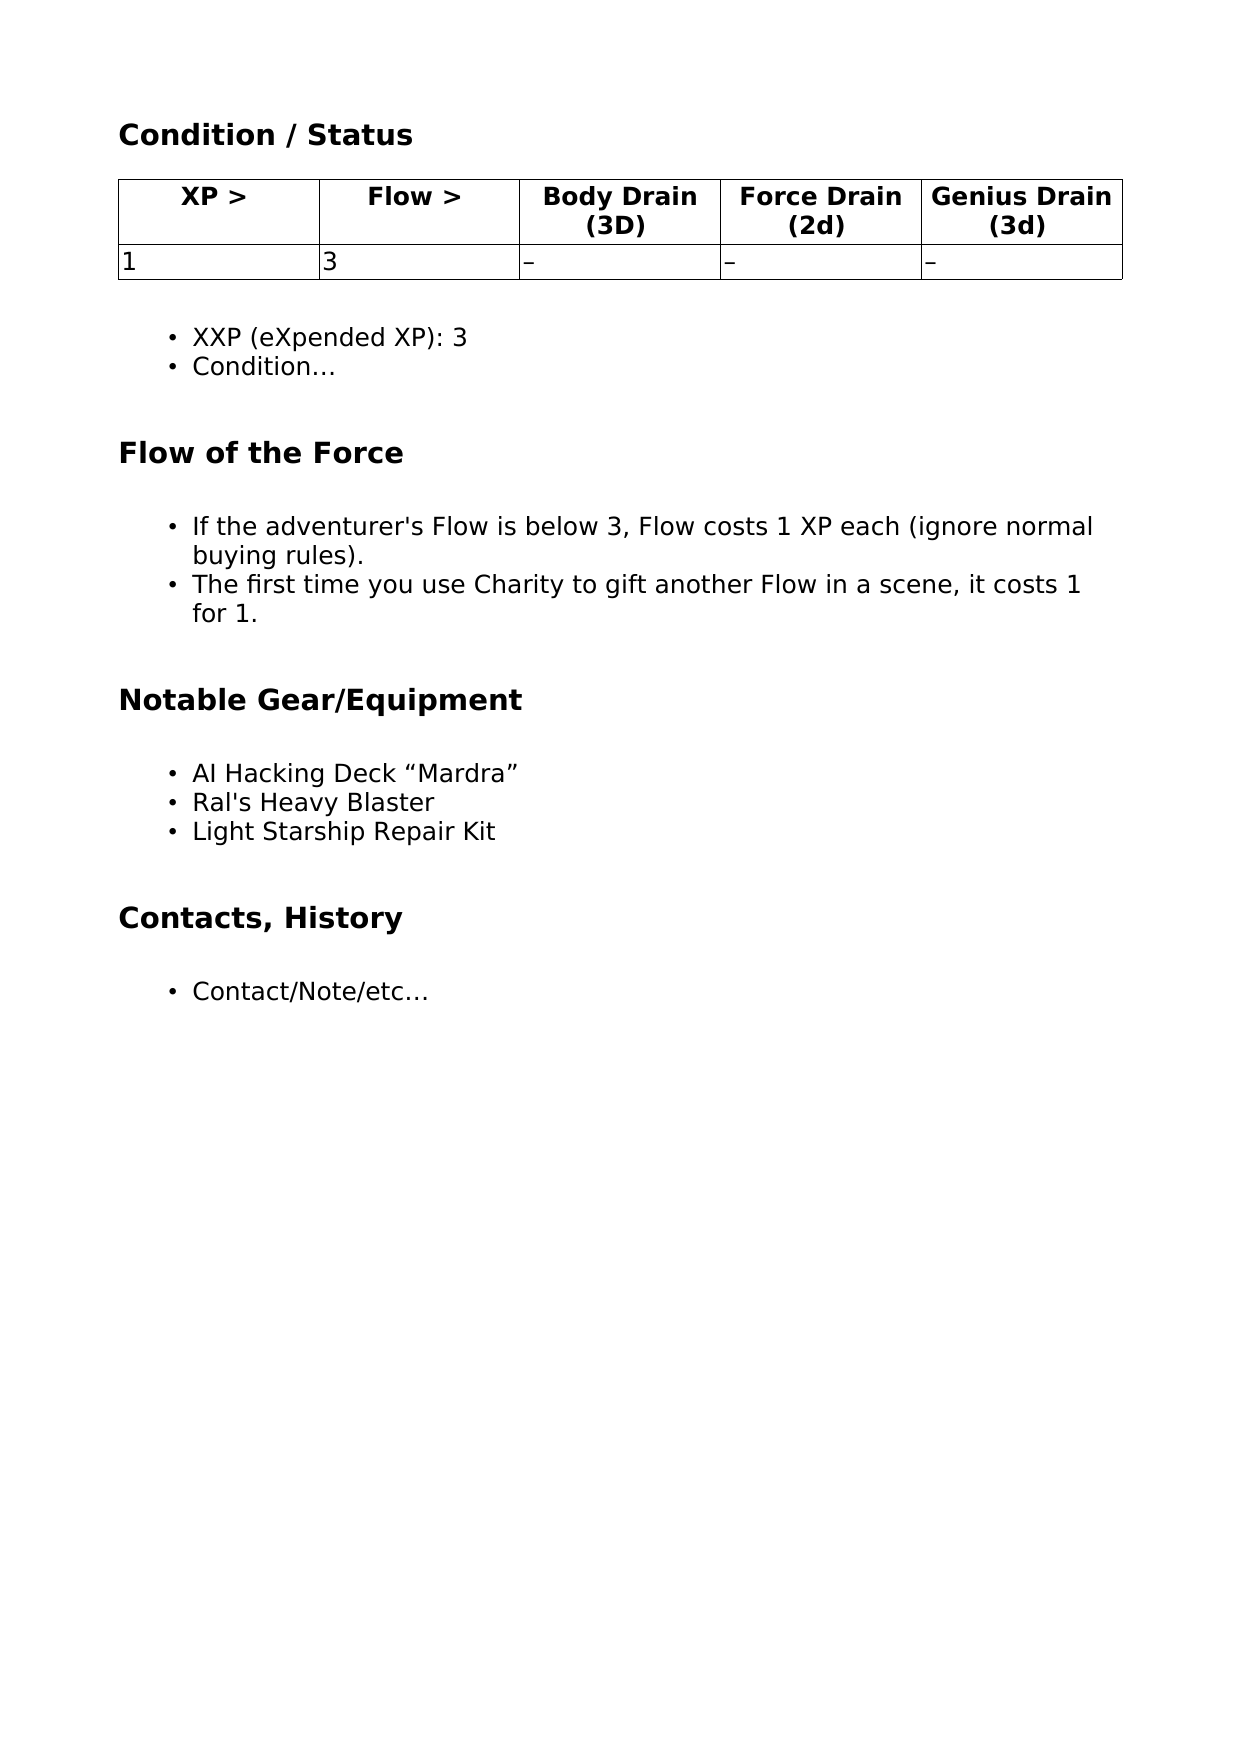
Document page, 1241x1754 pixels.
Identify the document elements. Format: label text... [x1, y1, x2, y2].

subtitle Contacts, History [118, 901, 1122, 935]
table_cell – [922, 245, 1122, 279]
table_cell – [721, 245, 921, 279]
list XXP (eXpended XP): 3 [177, 323, 1122, 352]
table_header Flow > [320, 180, 519, 244]
list Contact/Note/etc… [177, 977, 1122, 1006]
table_header Body Drain (3D) [520, 180, 720, 244]
table_header XP > [119, 180, 319, 244]
subtitle Condition / Status [118, 118, 1122, 152]
table_cell 3 [320, 245, 519, 279]
list AI Hacking Deck “Mardra” [177, 759, 1122, 788]
list The first time you use Charity to gift another Flow in a scene, it costs 1 for 1. [177, 570, 1122, 628]
list Ral's Heavy Blaster [177, 788, 1122, 817]
table_header Force Drain (2d) [721, 180, 921, 244]
table_cell 1 [119, 245, 319, 279]
subtitle Notable Gear/Equipment [118, 683, 1122, 717]
table_header Genius Drain (3d) [922, 180, 1122, 244]
subtitle Flow of the Force [118, 436, 1122, 470]
list If the adventurer's Flow is below 3, Flow costs 1 XP each (ignore normal buying rules). [177, 512, 1122, 570]
list Condition… [177, 352, 1122, 381]
table_cell – [520, 245, 720, 279]
list Light Starship Repair Kit [177, 817, 1122, 846]
